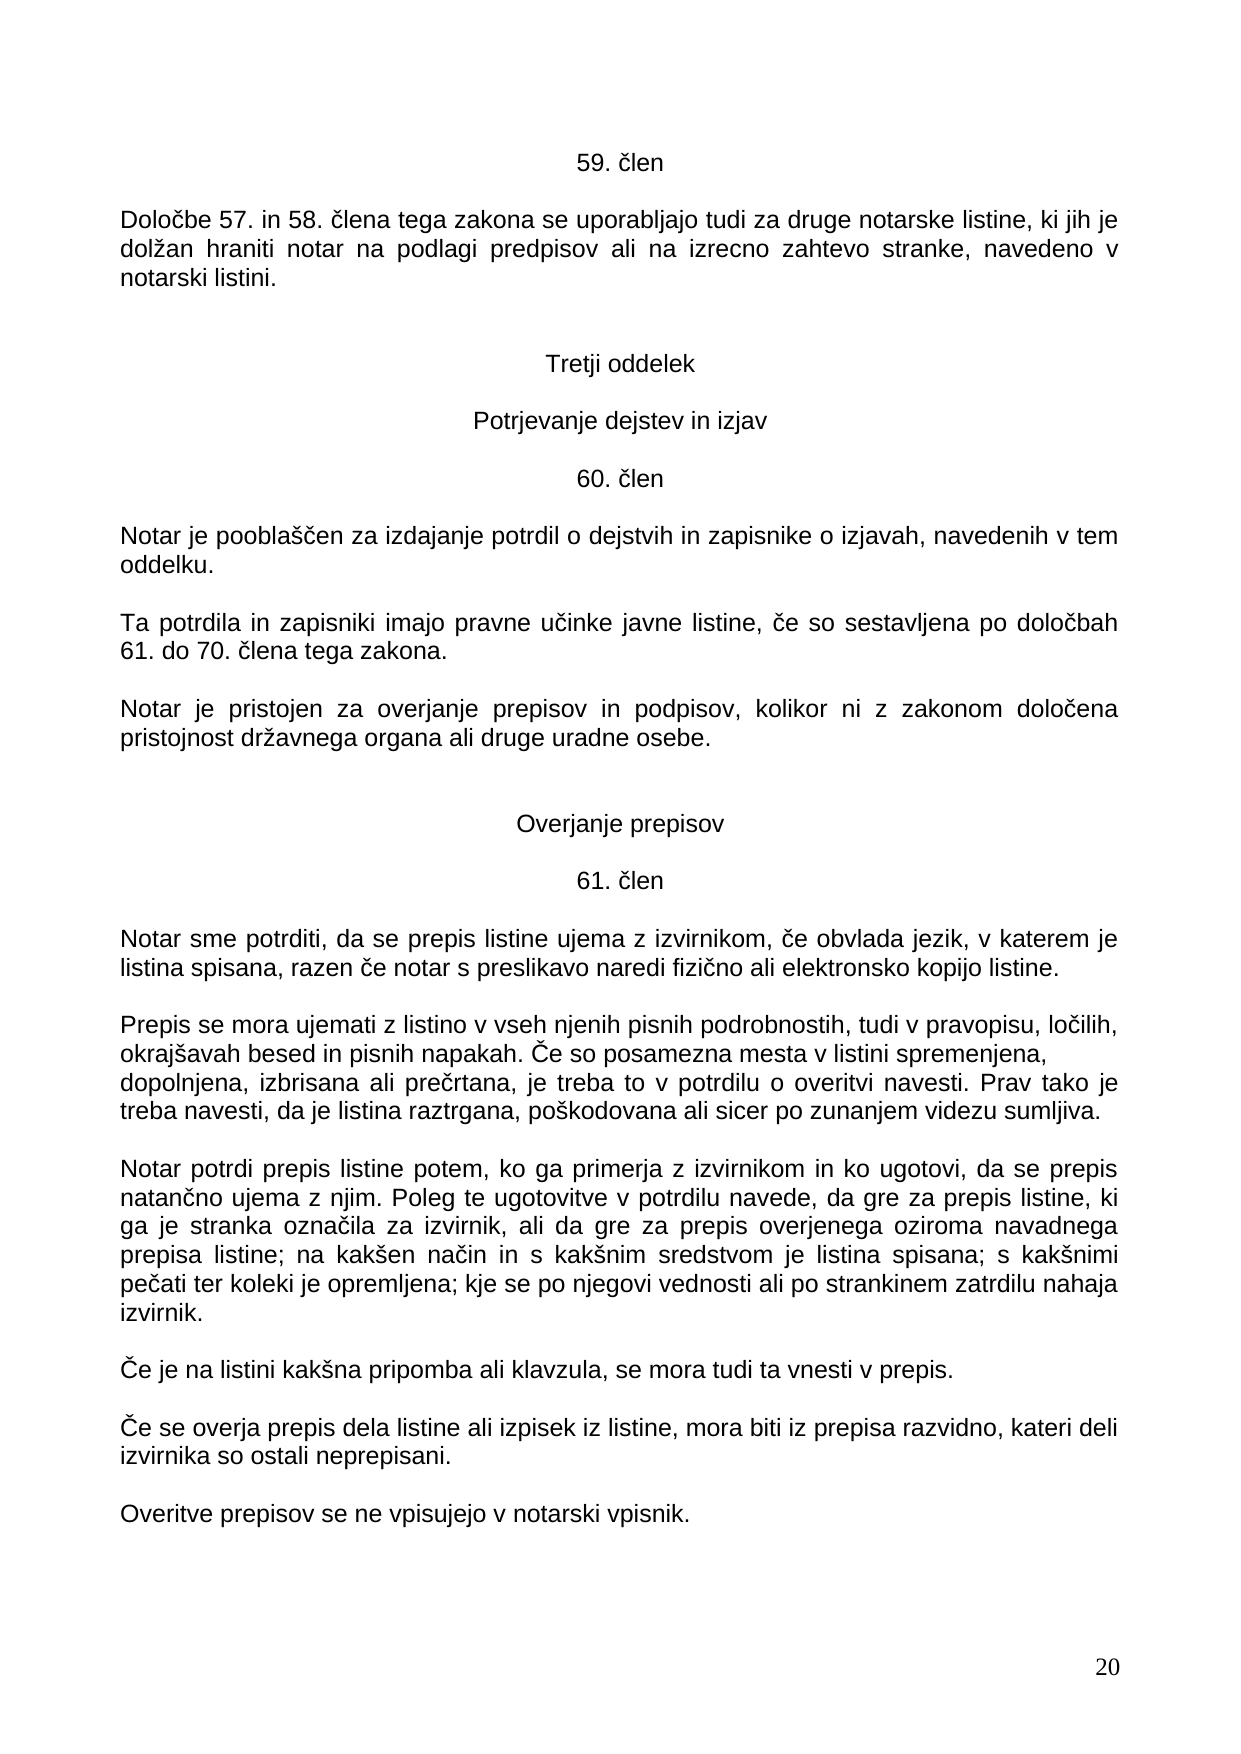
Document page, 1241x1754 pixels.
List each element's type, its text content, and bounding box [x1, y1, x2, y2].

text Če je na listini kakšna pripomba ali klavzula, se mora tudi ta vnesti v prepis. [120, 1355, 1120, 1384]
text Če se overja prepis dela listine ali izpisek iz listine, mora biti iz prepisa razvidno, kateri deli izvirnika so ostali neprepisani. [120, 1413, 1120, 1470]
text Overitve prepisov se ne vpisujejo v notarski vpisnik. [120, 1499, 1120, 1528]
text Potrjevanje dejstev in izjav [120, 406, 1120, 435]
text 59. člen [120, 148, 1120, 176]
text dopolnjena, izbrisana ali prečrtana, je treba to v potrdilu o overitvi navesti. Prav tako je treba navesti, da je listina raztrgana, poškodovana ali sicer po zunanjem videzu sumljiva. [120, 1068, 1120, 1125]
text Prepis se mora ujemati z listino v vseh njenih pisnih podrobnostih, tudi v pravopisu, ločilih, okrajšavah besed in pisnih napakah. Če so posamezna mesta v listini spremenjena, [120, 1010, 1120, 1068]
text Overjanje prepisov [120, 809, 1120, 838]
text 60. člen [120, 464, 1120, 493]
text Notar potrdi prepis listine potem, ko ga primerja z izvirnikom in ko ugotovi, da se prepis natančno ujema z njim. Poleg te ugotovitve v potrdilu navede, da gre za prepis listine, ki ga je stranka označila za izvirnik, ali da gre za prepis overjenega oziroma navadnega prepisa listine; na kakšen način in s kakšnim sredstvom je listina spisana; s kakšnimi pečati ter koleki je opremljena; kje se po njegovi vednosti ali po strankinem zatrdilu nahaja izvirnik. [120, 1154, 1120, 1326]
text Notar je pristojen za overjanje prepisov in podpisov, kolikor ni z zakonom določena pristojnost državnega organa ali druge uradne osebe. [120, 694, 1120, 751]
text Tretji oddelek [120, 349, 1120, 378]
text Notar sme potrditi, da se prepis listine ujema z izvirnikom, če obvlada jezik, v katerem je listina spisana, razen če notar s preslikavo naredi fizično ali elektronsko kopijo listine. [120, 924, 1120, 981]
text 61. člen [120, 866, 1120, 895]
text Določbe 57. in 58. člena tega zakona se uporabljajo tudi za druge notarske listine, ki jih je dolžan hraniti notar na podlagi predpisov ali na izrecno zahtevo stranke, navedeno v notarski listini. [120, 205, 1120, 291]
text Ta potrdila in zapisniki imajo pravne učinke javne listine, če so sestavljena po določbah 61. do 70. člena tega zakona. [120, 608, 1120, 665]
text Notar je pooblaščen za izdajanje potrdil o dejstvih in zapisnike o izjavah, navedenih v tem oddelku. [120, 521, 1120, 579]
